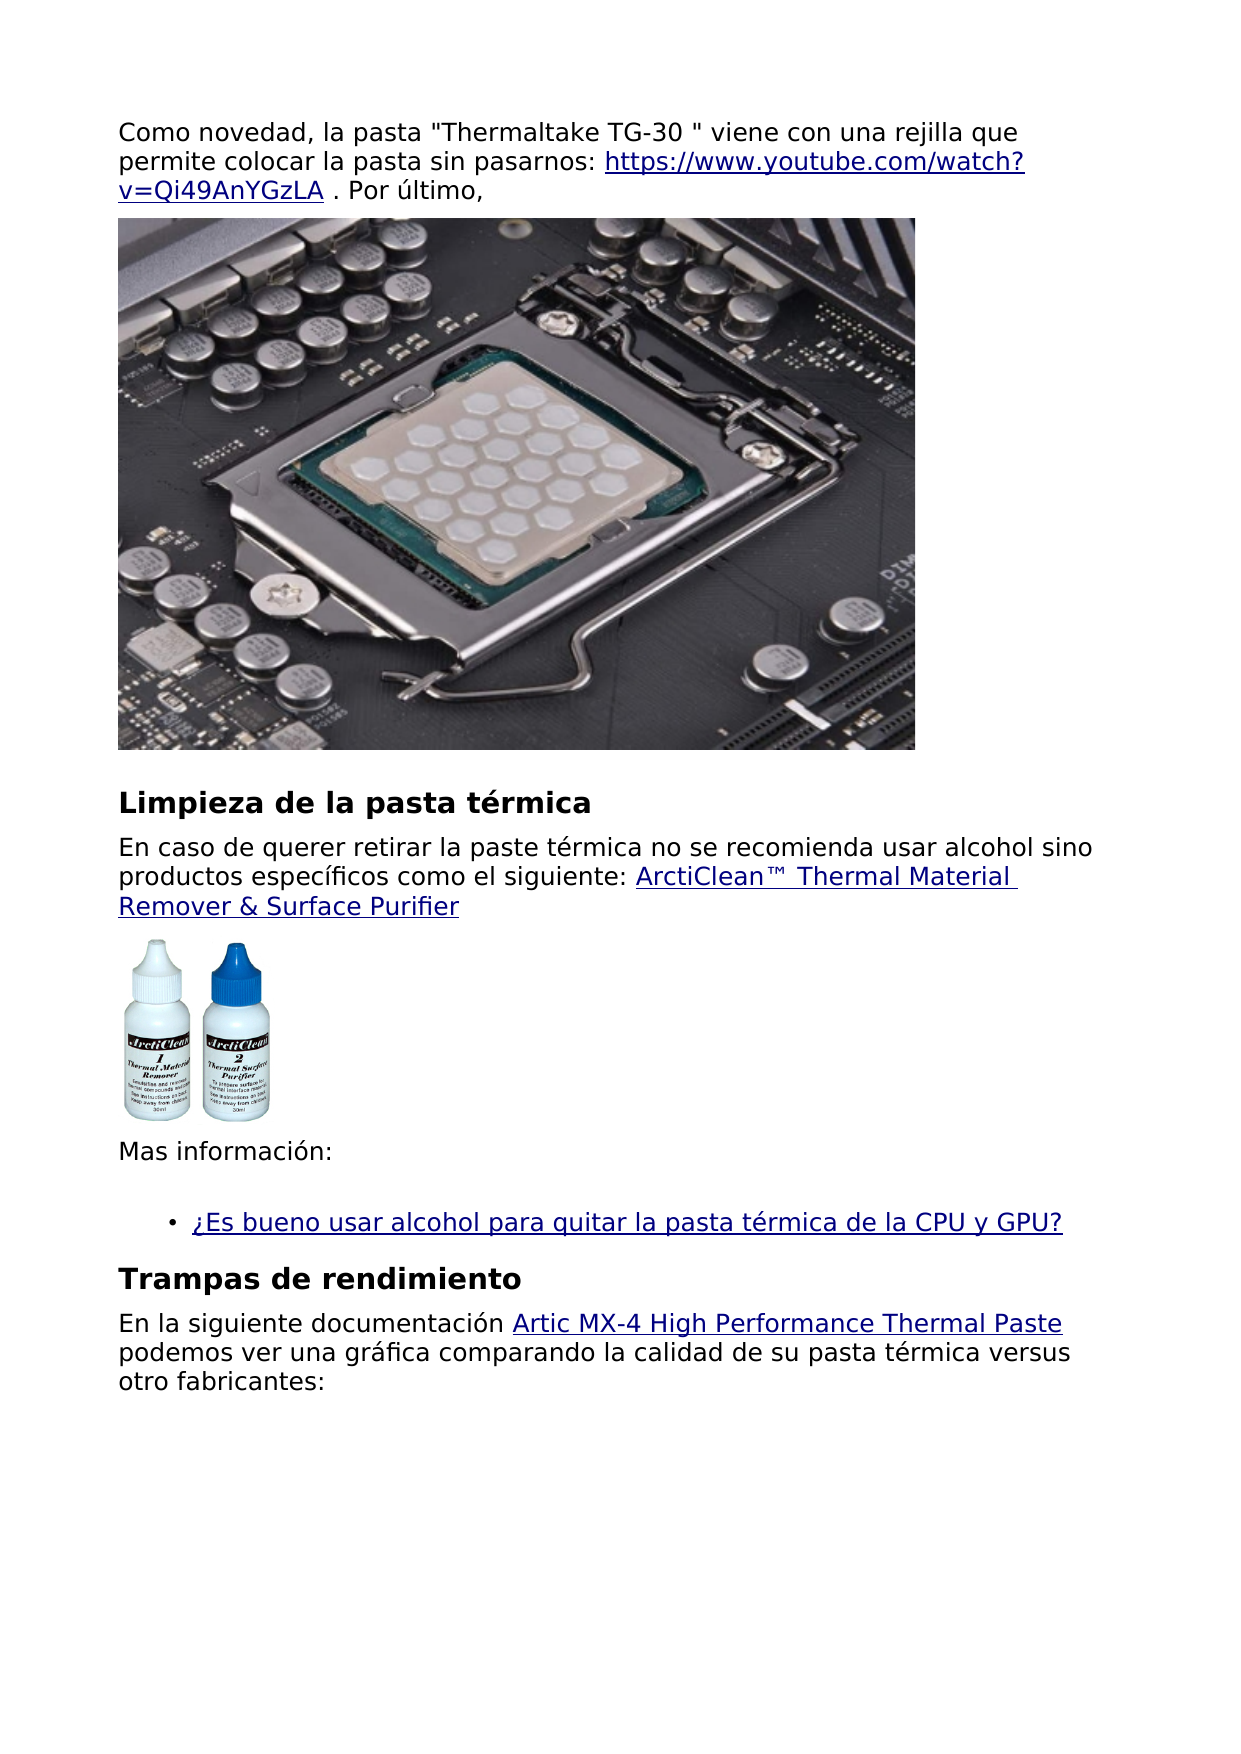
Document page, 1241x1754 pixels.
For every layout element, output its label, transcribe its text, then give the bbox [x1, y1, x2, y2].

text En la siguiente documentación Artic MX-4 High Performance Thermal Paste podemos ver una gráfica comparando la calidad de su pasta térmica versus otro fabricantes: [118, 1309, 1122, 1396]
subtitle Trampas de rendimiento [118, 1262, 1122, 1296]
subtitle Limpieza de la pasta térmica [118, 787, 1122, 821]
picture [118, 218, 915, 750]
text Como novedad, la pasta "Thermaltake TG-30 " viene con una rejilla que permite colocar la pasta sin pasarnos: https://www.youtube.com/watch?v=Qi49AnYGzLA . Por último, [118, 118, 1122, 206]
picture [118, 933, 275, 1125]
text En caso de querer retirar la paste térmica no se recomienda usar alcohol sino productos específicos como el siguiente: ArctiClean™ Thermal Material Remover & Surface Purifier [118, 833, 1122, 921]
list ¿Es bueno usar alcohol para quitar la pasta térmica de la CPU y GPU? [177, 1208, 1122, 1237]
text Mas información: [118, 1137, 1122, 1166]
